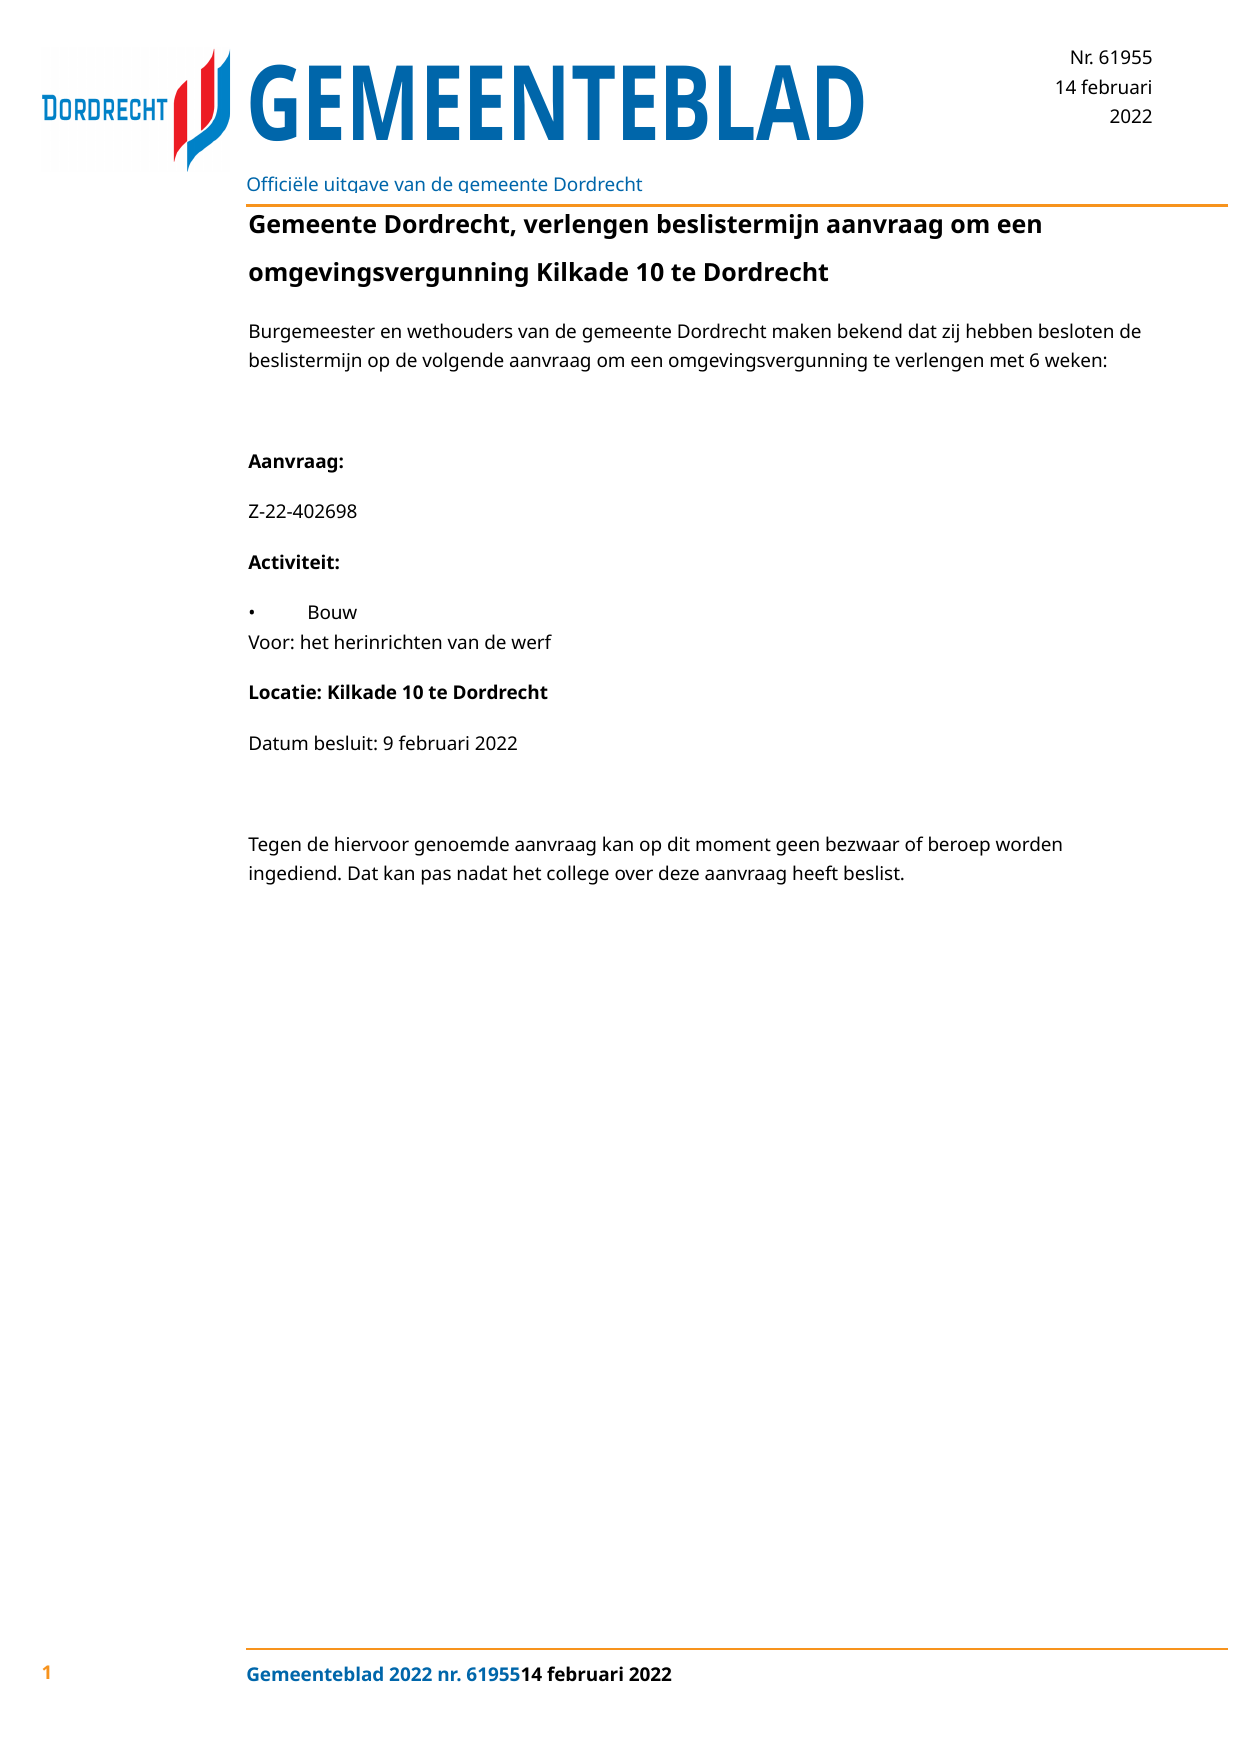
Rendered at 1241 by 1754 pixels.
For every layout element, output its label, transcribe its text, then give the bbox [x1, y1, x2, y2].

text Z-22-402698 [248, 499, 1152, 524]
text Voor: het herinrichten van de werf [248, 629, 1152, 655]
text Burgemeester en wethouders van de gemeente Dordrecht maken bekend dat zij hebben besloten de beslistermijn op de volgende aanvraag om een omgevingsvergunning te verlengen met 6 weken: [248, 318, 1152, 373]
text Activiteit: [248, 549, 1152, 575]
text Tegen de hiervoor genoemde aanvraag kan op dit moment geen bezwaar of beroep worden ingediend. Dat kan pas nadat het college over deze aanvraag heeft beslist. [248, 831, 1152, 886]
text Aanvraag: [248, 448, 1152, 474]
text Locatie: Kilkade 10 te Dordrecht [248, 679, 1152, 705]
list Bouw [248, 599, 1152, 625]
picture [41, 47, 231, 172]
text Datum besluit: 9 februari 2022 [248, 730, 1152, 756]
text Gemeente Dordrecht, verlengen beslistermijn aanvraag om een omgevingsvergunning Kilkade 10 te Dordrecht [248, 207, 1152, 288]
